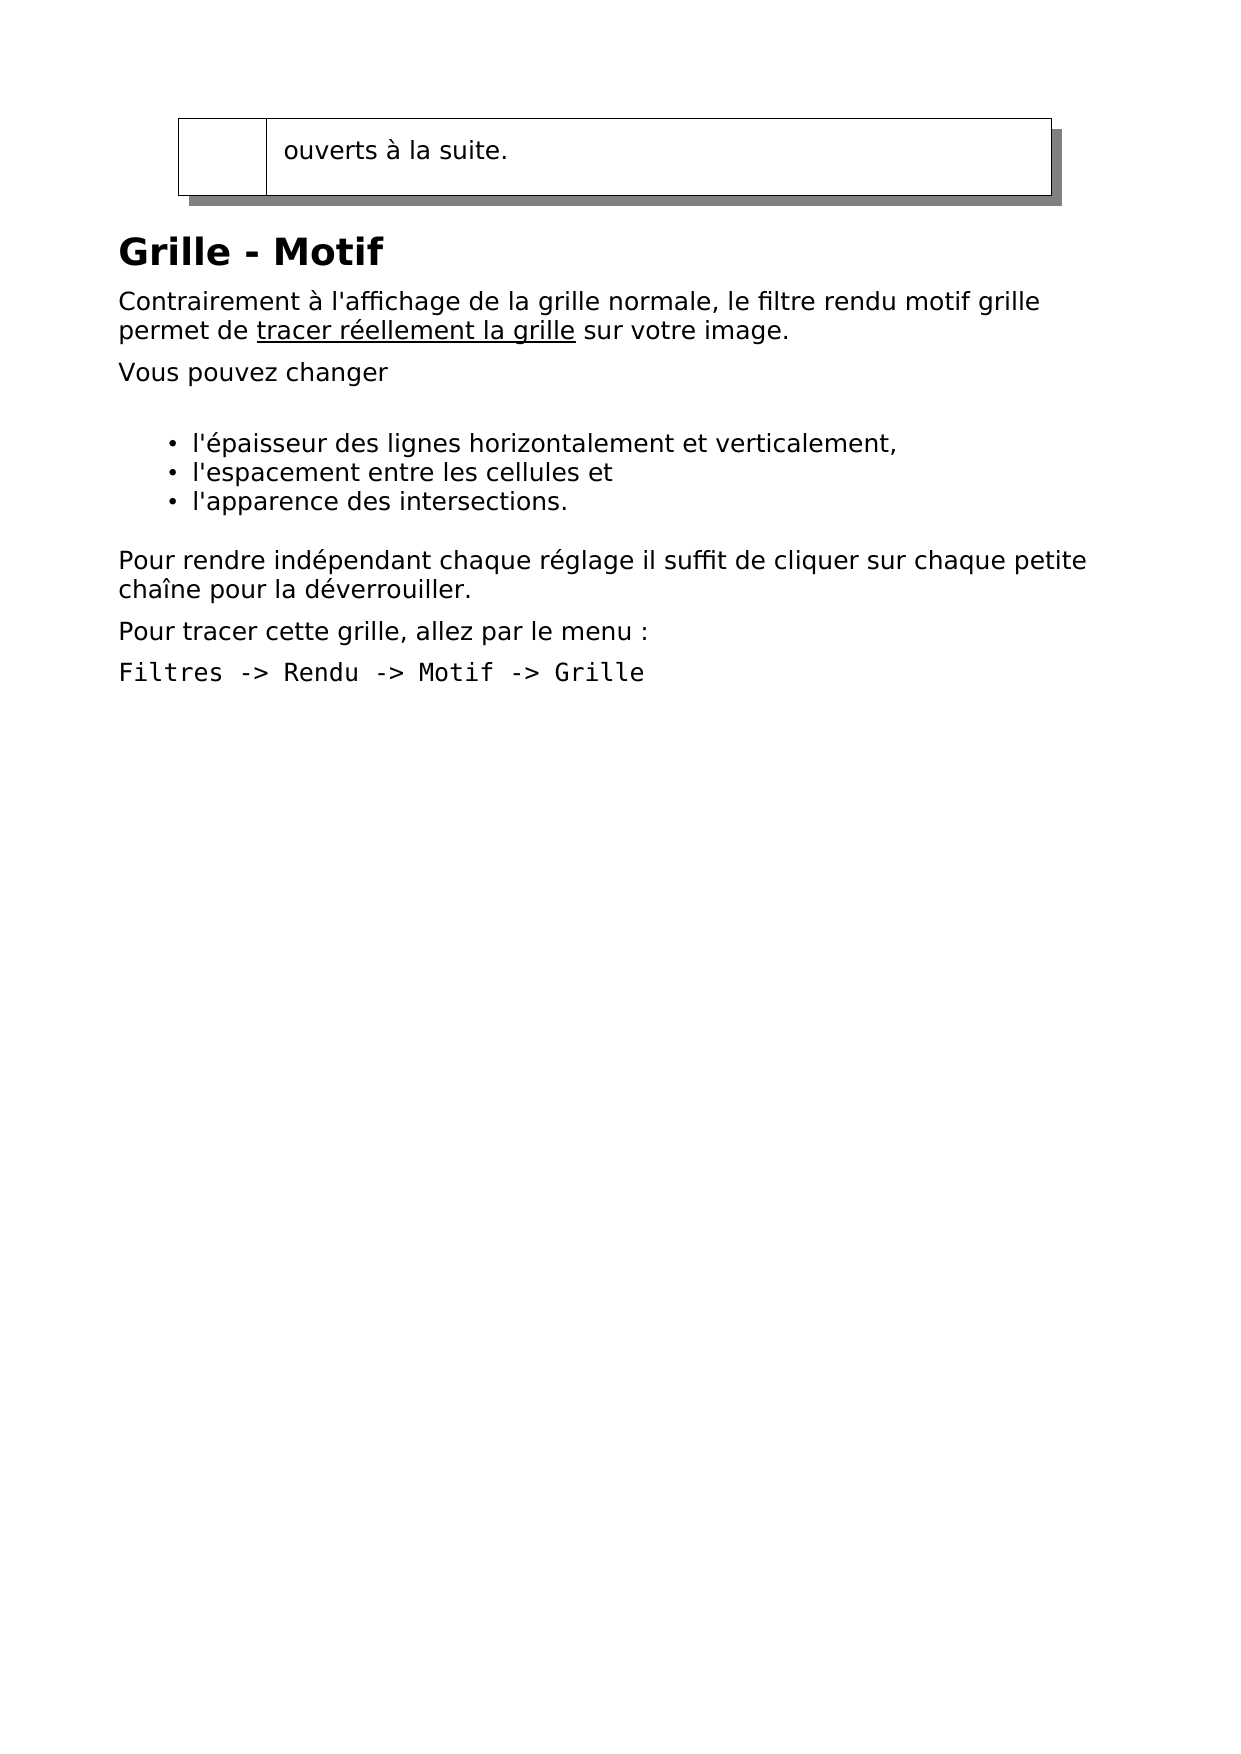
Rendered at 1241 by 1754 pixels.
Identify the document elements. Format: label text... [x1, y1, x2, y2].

text Contrairement à l'affichage de la grille normale, le filtre rendu motif grille permet de tracer réellement la grille sur votre image. [118, 287, 1122, 346]
text Pour tracer cette grille, allez par le menu : [118, 617, 1122, 646]
list l'apparence des intersections. [177, 487, 1122, 517]
list l'espacement entre les cellules et [177, 458, 1122, 487]
text Vous pouvez changer [118, 358, 1122, 387]
text Filtres -> Rendu -> Motif -> Grille [118, 659, 1122, 688]
text Pour rendre indépendant chaque réglage il suffit de cliquer sur chaque petite chaîne pour la déverrouiller. [118, 546, 1122, 604]
table_header ouverts à la suite. [267, 119, 1051, 195]
list l'épaisseur des lignes horizontalement et verticalement, [177, 429, 1122, 458]
subtitle Grille - Motif [118, 231, 1122, 275]
table_header [179, 119, 266, 195]
